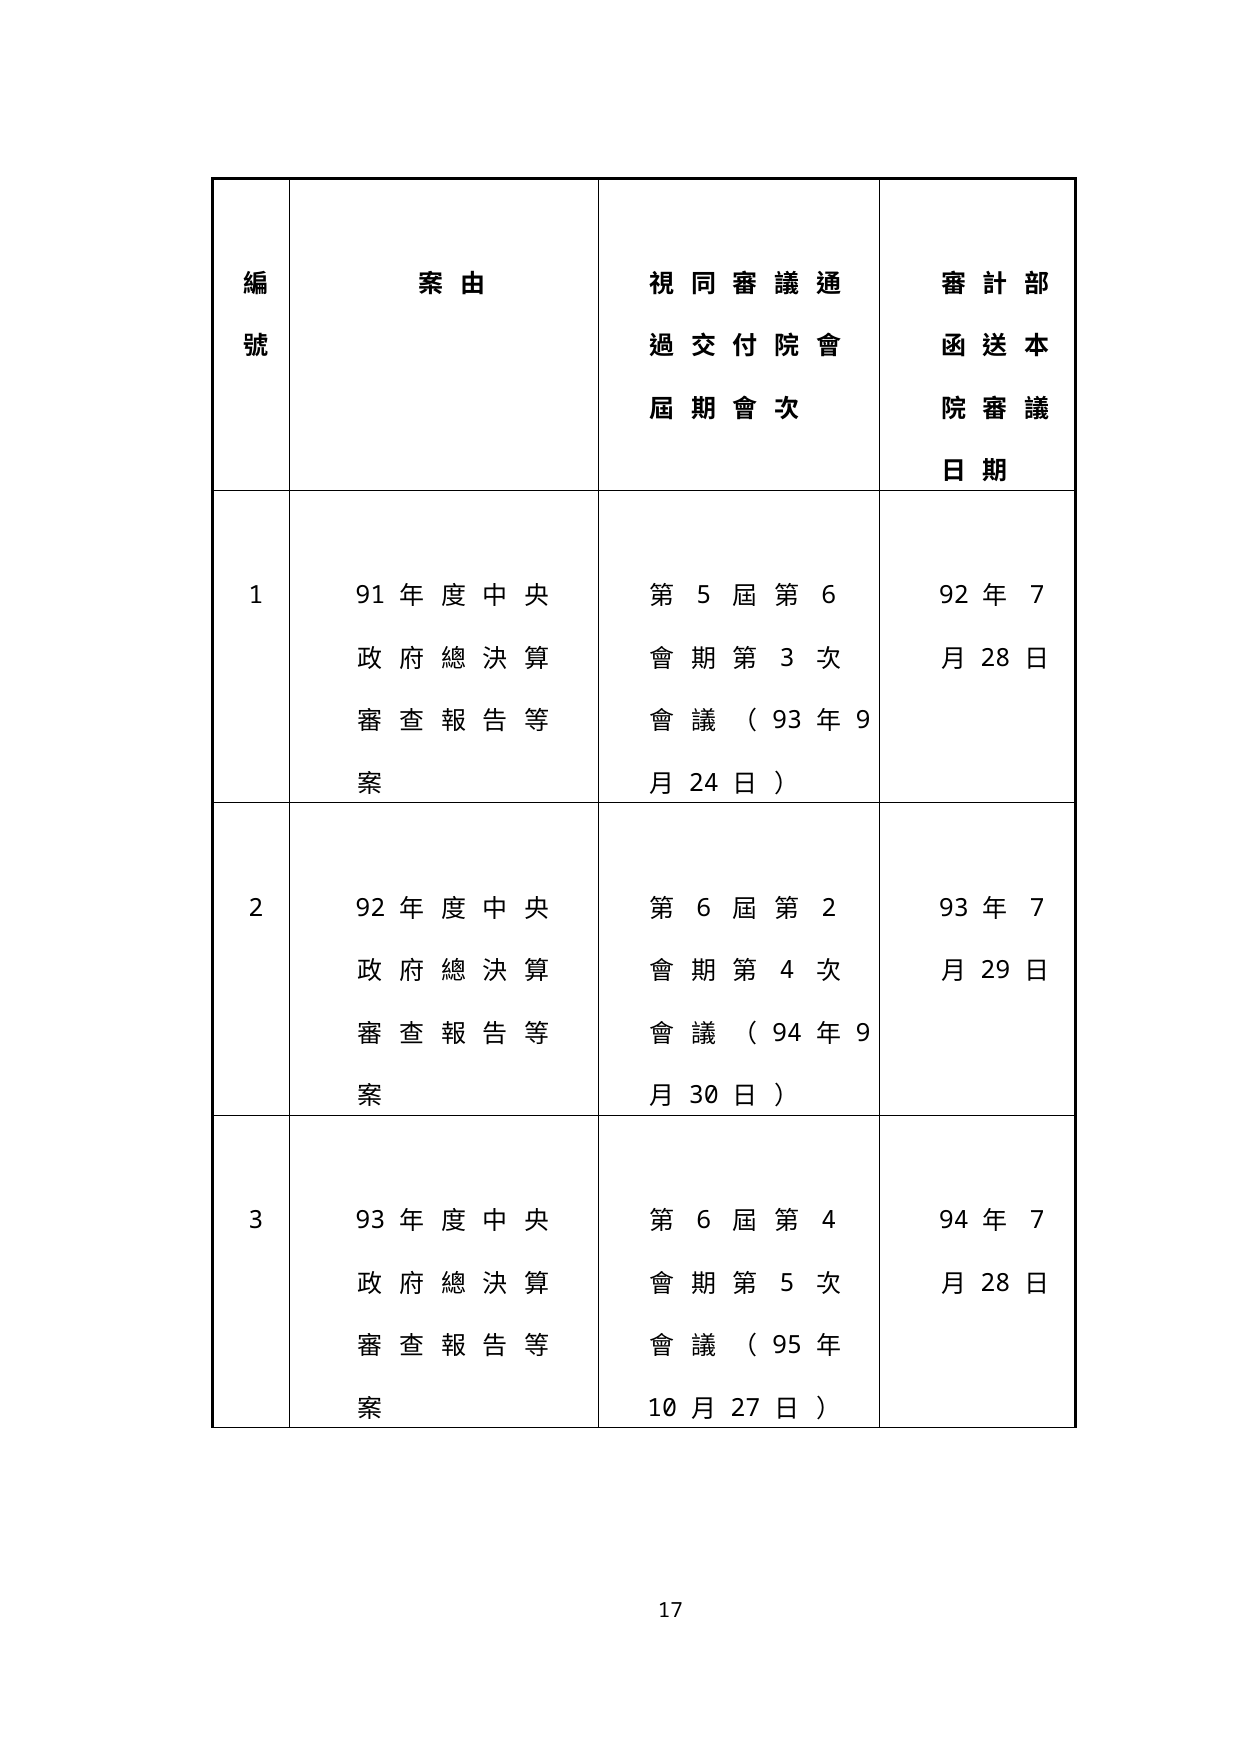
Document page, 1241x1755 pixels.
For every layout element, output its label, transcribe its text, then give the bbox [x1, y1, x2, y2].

table_header 審計部函送本院審議日期 [880, 180, 1074, 490]
table_cell 第6屆第2會期第4次會議（94年9月30日） [599, 803, 879, 1115]
table_cell 92年度中央政府總決算審查報告等案 [290, 803, 598, 1115]
table_cell 93年7月29日 [880, 803, 1074, 1115]
table_cell 94年7月28日 [880, 1116, 1074, 1427]
table_header 視同審議通過交付院會屆期會次 [599, 180, 879, 490]
table_cell 91年度中央政府總決算審查報告等案 [290, 491, 598, 802]
table_cell 3 [214, 1116, 289, 1427]
table_cell 第5屆第6會期第3次會議（93年9月24日） [599, 491, 879, 802]
table_cell 92年7月28日 [880, 491, 1074, 802]
table_header 案由 [290, 180, 598, 490]
table_cell 2 [214, 803, 289, 1115]
table_cell 第6屆第4會期第5次會議（95年10月27日） [599, 1116, 879, 1427]
table_cell 1 [214, 491, 289, 802]
table_header 編號 [214, 180, 289, 490]
table_cell 93年度中央政府總決算審查報告等案 [290, 1116, 598, 1427]
